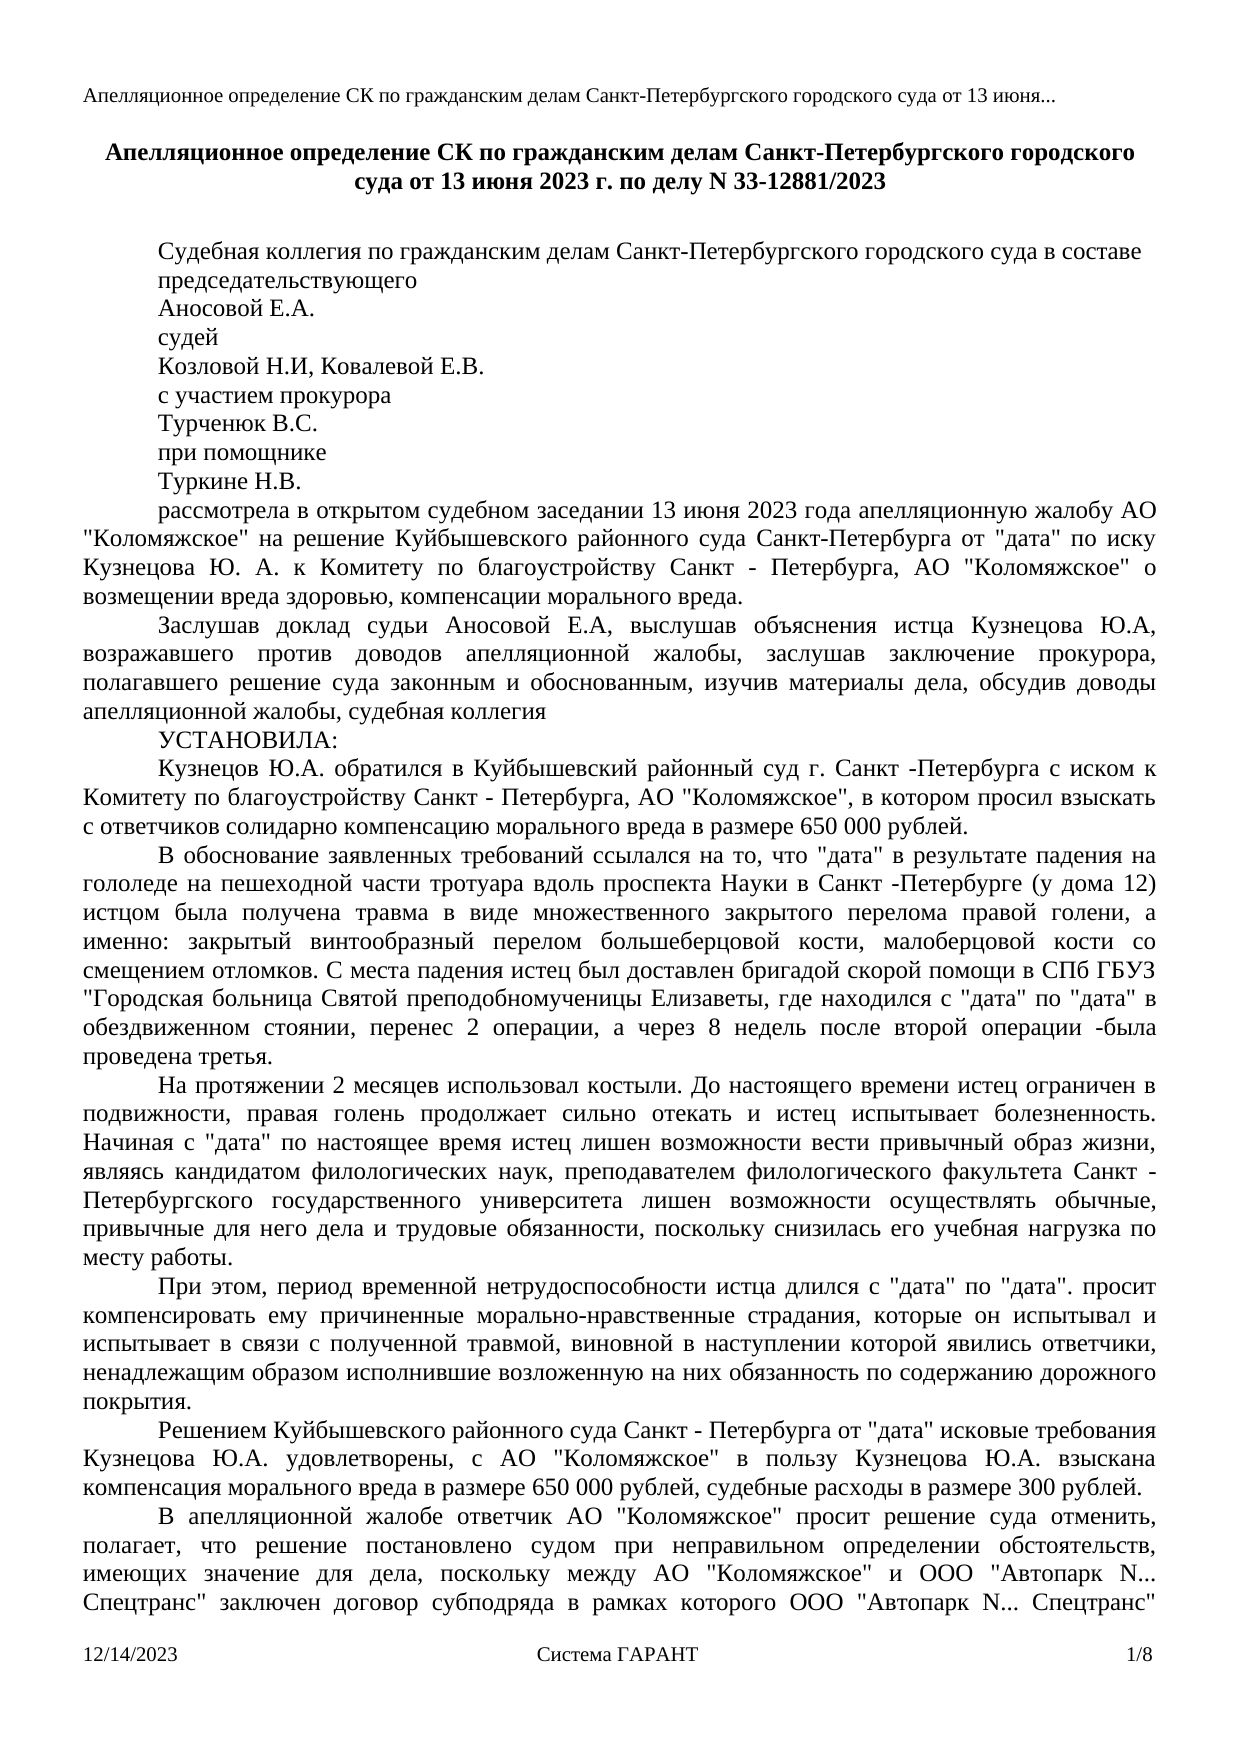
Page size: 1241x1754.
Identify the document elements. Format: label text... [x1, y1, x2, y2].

text Туркине Н.В. [83, 466, 1157, 495]
text В обоснование заявленных требований ссылался на то, что "дата" в результате падения на гололеде на пешеходной части тротуара вдоль проспекта Науки в Санкт -Петербурге (у дома 12) истцом была получена травма в виде множественного закрытого перелома правой голени, а именно: закрытый винтообразный перелом большеберцовой кости, малоберцовой кости со смещением отломков. С места падения истец был доставлен бригадой скорой помощи в СПб ГБУЗ "Городская больница Святой преподобномученицы Елизаветы, где находился с "дата" по "дата" в обездвиженном стоянии, перенес 2 операции, а через 8 недель после второй операции -была проведена третья. [83, 840, 1157, 1070]
text Аносовой Е.А. [83, 293, 1157, 322]
text Турченюк В.С. [83, 408, 1157, 437]
text Решением Куйбышевского районного суда Санкт - Петербурга от "дата" исковые требования Кузнецова Ю.А. удовлетворены, с АО "Коломяжское" в пользу Кузнецова Ю.А. взыскана компенсация морального вреда в размере 650 000 рублей, судебные расходы в размере 300 рублей. [83, 1415, 1157, 1501]
text рассмотрела в открытом судебном заседании 13 июня 2023 года апелляционную жалобу АО "Коломяжское" на решение Куйбышевского районного суда Санкт-Петербурга от "дата" по иску Кузнецова Ю. А. к Комитету по благоустройству Санкт - Петербурга, АО "Коломяжское" о возмещении вреда здоровью, компенсации морального вреда. [83, 495, 1157, 610]
text На протяжении 2 месяцев использовал костыли. До настоящего времени истец ограничен в подвижности, правая голень продолжает сильно отекать и истец испытывает болезненность. Начиная с "дата" по настоящее время истец лишен возможности вести привычный образ жизни, являясь кандидатом филологических наук, преподавателем филологического факультета Санкт - Петербургского государственного университета лишен возможности осуществлять обычные, привычные для него дела и трудовые обязанности, поскольку снизилась его учебная нагрузка по месту работы. [83, 1070, 1157, 1271]
text председательствующего [83, 265, 1157, 293]
text УСТАНОВИЛА: [83, 725, 1157, 753]
text В апелляционной жалобе ответчик АО "Коломяжское" просит решение суда отменить, полагает, что решение постановлено судом при неправильном определении обстоятельств, имеющих значение для дела, поскольку между АО "Коломяжское" и ООО "Автопарк N... Спецтранс" заключен договор субподряда в рамках которого ООО "Автопарк N... Спецтранс" [83, 1501, 1157, 1616]
text Козловой Н.И, Ковалевой Е.В. [83, 351, 1157, 380]
subtitle Апелляционное определение СК по гражданским делам Санкт-Петербургского городского суда от 13 июня 2023 г. по делу N 33-12881/2023 [83, 137, 1157, 195]
text при помощнике [83, 437, 1157, 466]
text с участием прокурора [83, 380, 1157, 408]
text Заслушав доклад судьи Аносовой Е.А, выслушав объяснения истца Кузнецова Ю.А, возражавшего против доводов апелляционной жалобы, заслушав заключение прокурора, полагавшего решение суда законным и обоснованным, изучив материалы дела, обсудив доводы апелляционной жалобы, судебная коллегия [83, 610, 1157, 725]
text судей [83, 322, 1157, 351]
text Кузнецов Ю.А. обратился в Куйбышевский районный суд г. Санкт -Петербурга с иском к Комитету по благоустройству Санкт - Петербурга, АО "Коломяжское", в котором просил взыскать с ответчиков солидарно компенсацию морального вреда в размере 650 000 рублей. [83, 753, 1157, 840]
text Судебная коллегия по гражданским делам Санкт-Петербургского городского суда в составе [83, 236, 1157, 265]
text При этом, период временной нетрудоспособности истца длился с "дата" по "дата". просит компенсировать ему причиненные морально-нравственные страдания, которые он испытывал и испытывает в связи с полученной травмой, виновной в наступлении которой явились ответчики, ненадлежащим образом исполнившие возложенную на них обязанность по содержанию дорожного покрытия. [83, 1271, 1157, 1415]
